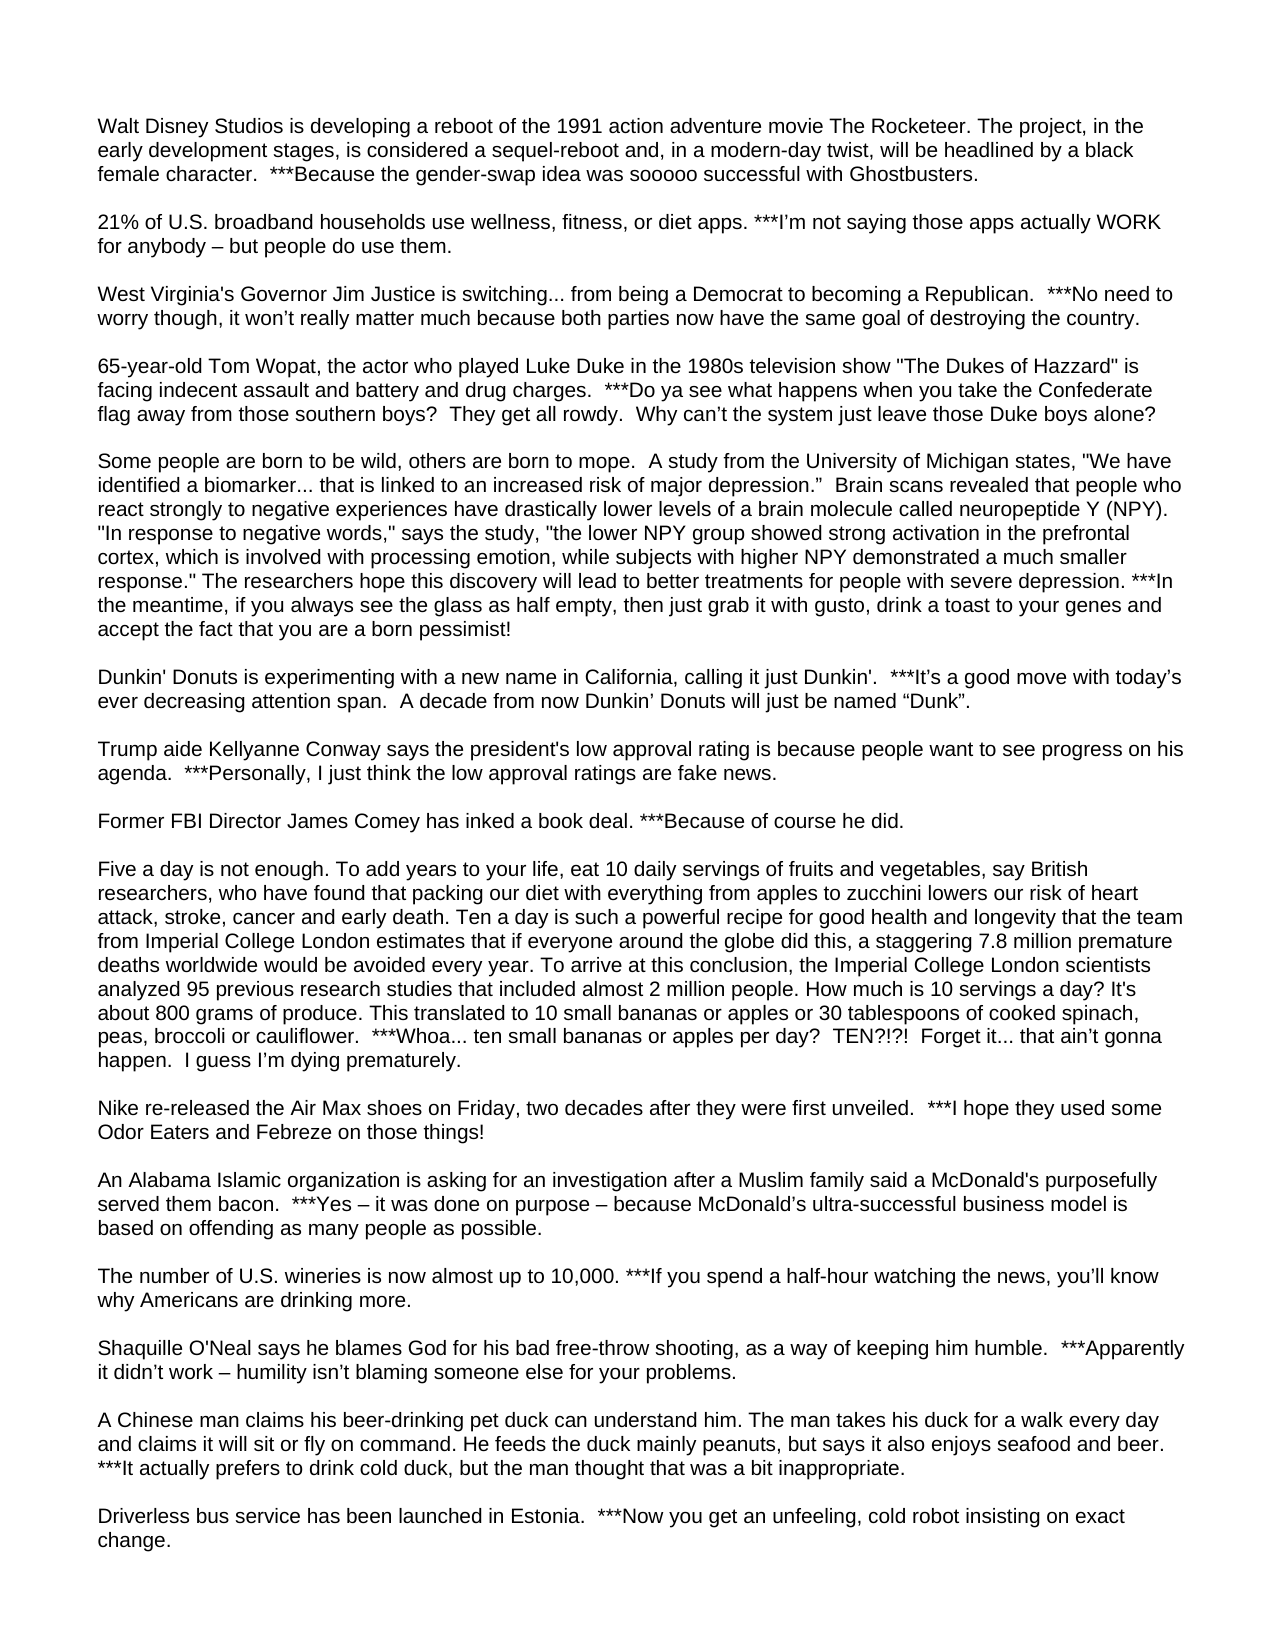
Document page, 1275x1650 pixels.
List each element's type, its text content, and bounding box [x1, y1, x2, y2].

text 21% of U.S. broadband households use wellness, fitness, or diet apps. ***I’m not saying those apps actually WORK for anybody – but people do use them. [97, 210, 1185, 258]
text Some people are born to be wild, others are born to mope. A study from the University of Michigan states, "We have identified a biomarker... that is linked to an increased risk of major depression.” Brain scans revealed that people who react strongly to negative experiences have drastically lower levels of a brain molecule called neuropeptide Y (NPY). "In response to negative words," says the study, "the lower NPY group showed strong activation in the prefrontal cortex, which is involved with processing emotion, while subjects with higher NPY demonstrated a much smaller response." The researchers hope this discovery will lead to better treatments for people with severe depression. ***In the meantime, if you always see the glass as half empty, then just grab it with gusto, drink a toast to your genes and accept the fact that you are a born pessimist! [97, 449, 1185, 641]
text West Virginia's Governor Jim Justice is switching... from being a Democrat to becoming a Republican. ***No need to worry though, it won’t really matter much because both parties now have the same goal of destroying the country. [97, 282, 1185, 329]
text The number of U.S. wineries is now almost up to 10,000. ***If you spend a half-hour watching the news, you’ll know why Americans are drinking more. [97, 1264, 1185, 1312]
text 65-year-old Tom Wopat, the actor who played Luke Duke in the 1980s television show "The Dukes of Hazzard" is facing indecent assault and battery and drug charges. ***Do ya see what happens when you take the Confederate flag away from those southern boys? They get all rowdy. Why can’t the system just leave those Duke boys alone? [97, 353, 1185, 449]
text An Alabama Islamic organization is asking for an investigation after a Muslim family said a McDonald's purposefully served them bacon. ***Yes – it was done on purpose – because McDonald’s ultra-successful business model is based on offending as many people as possible. [97, 1168, 1185, 1240]
text Trump aide Kellyanne Conway says the president's low approval rating is because people want to see progress on his agenda. ***Personally, I just think the low approval ratings are fake news. [97, 737, 1185, 785]
text Former FBI Director James Comey has inked a book deal. ***Because of course he did. [97, 809, 1185, 833]
text A Chinese man claims his beer-drinking pet duck can understand him. The man takes his duck for a walk every day and claims it will sit or fly on command. He feeds the duck mainly peanuts, but says it also enjoys seafood and beer. ***It actually prefers to drink cold duck, but the man thought that was a bit inappropriate. [97, 1408, 1185, 1479]
text Dunkin' Donuts is experimenting with a new name in California, calling it just Dunkin'. ***It’s a good move with today’s ever decreasing attention span. A decade from now Dunkin’ Donuts will just be named “Dunk”. [97, 665, 1185, 713]
text Walt Disney Studios is developing a reboot of the 1991 action adventure movie The Rocketeer. The project, in the early development stages, is considered a sequel-reboot and, in a modern-day twist, will be headlined by a black female character. ***Because the gender-swap idea was sooooo successful with Ghostbusters. [97, 114, 1185, 186]
text Five a day is not enough. To add years to your life, eat 10 daily servings of fruits and vegetables, say British researchers, who have found that packing our diet with everything from apples to zucchini lowers our risk of heart attack, stroke, cancer and early death. Ten a day is such a powerful recipe for good health and longevity that the team from Imperial College London estimates that if everyone around the globe did this, a staggering 7.8 million premature deaths worldwide would be avoided every year. To arrive at this conclusion, the Imperial College London scientists analyzed 95 previous research studies that included almost 2 million people. How much is 10 servings a day? It's about 800 grams of produce. This translated to 10 small bananas or apples or 30 tablespoons of cooked spinach, peas, broccoli or cauliflower. ***Whoa... ten small bananas or apples per day? TEN?!?! Forget it... that ain’t gonna happen. I guess I’m dying prematurely. [97, 857, 1185, 1072]
text Shaquille O'Neal says he blames God for his bad free-throw shooting, as a way of keeping him humble. ***Apparently it didn’t work – humility isn’t blaming someone else for your problems. [97, 1336, 1185, 1408]
text Driverless bus service has been launched in Estonia. ***Now you get an unfeeling, cold robot insisting on exact change. [97, 1503, 1185, 1551]
text Nike re-released the Air Max shoes on Friday, two decades after they were first unveiled. ***I hope they used some Odor Eaters and Febreze on those things! [97, 1096, 1185, 1144]
